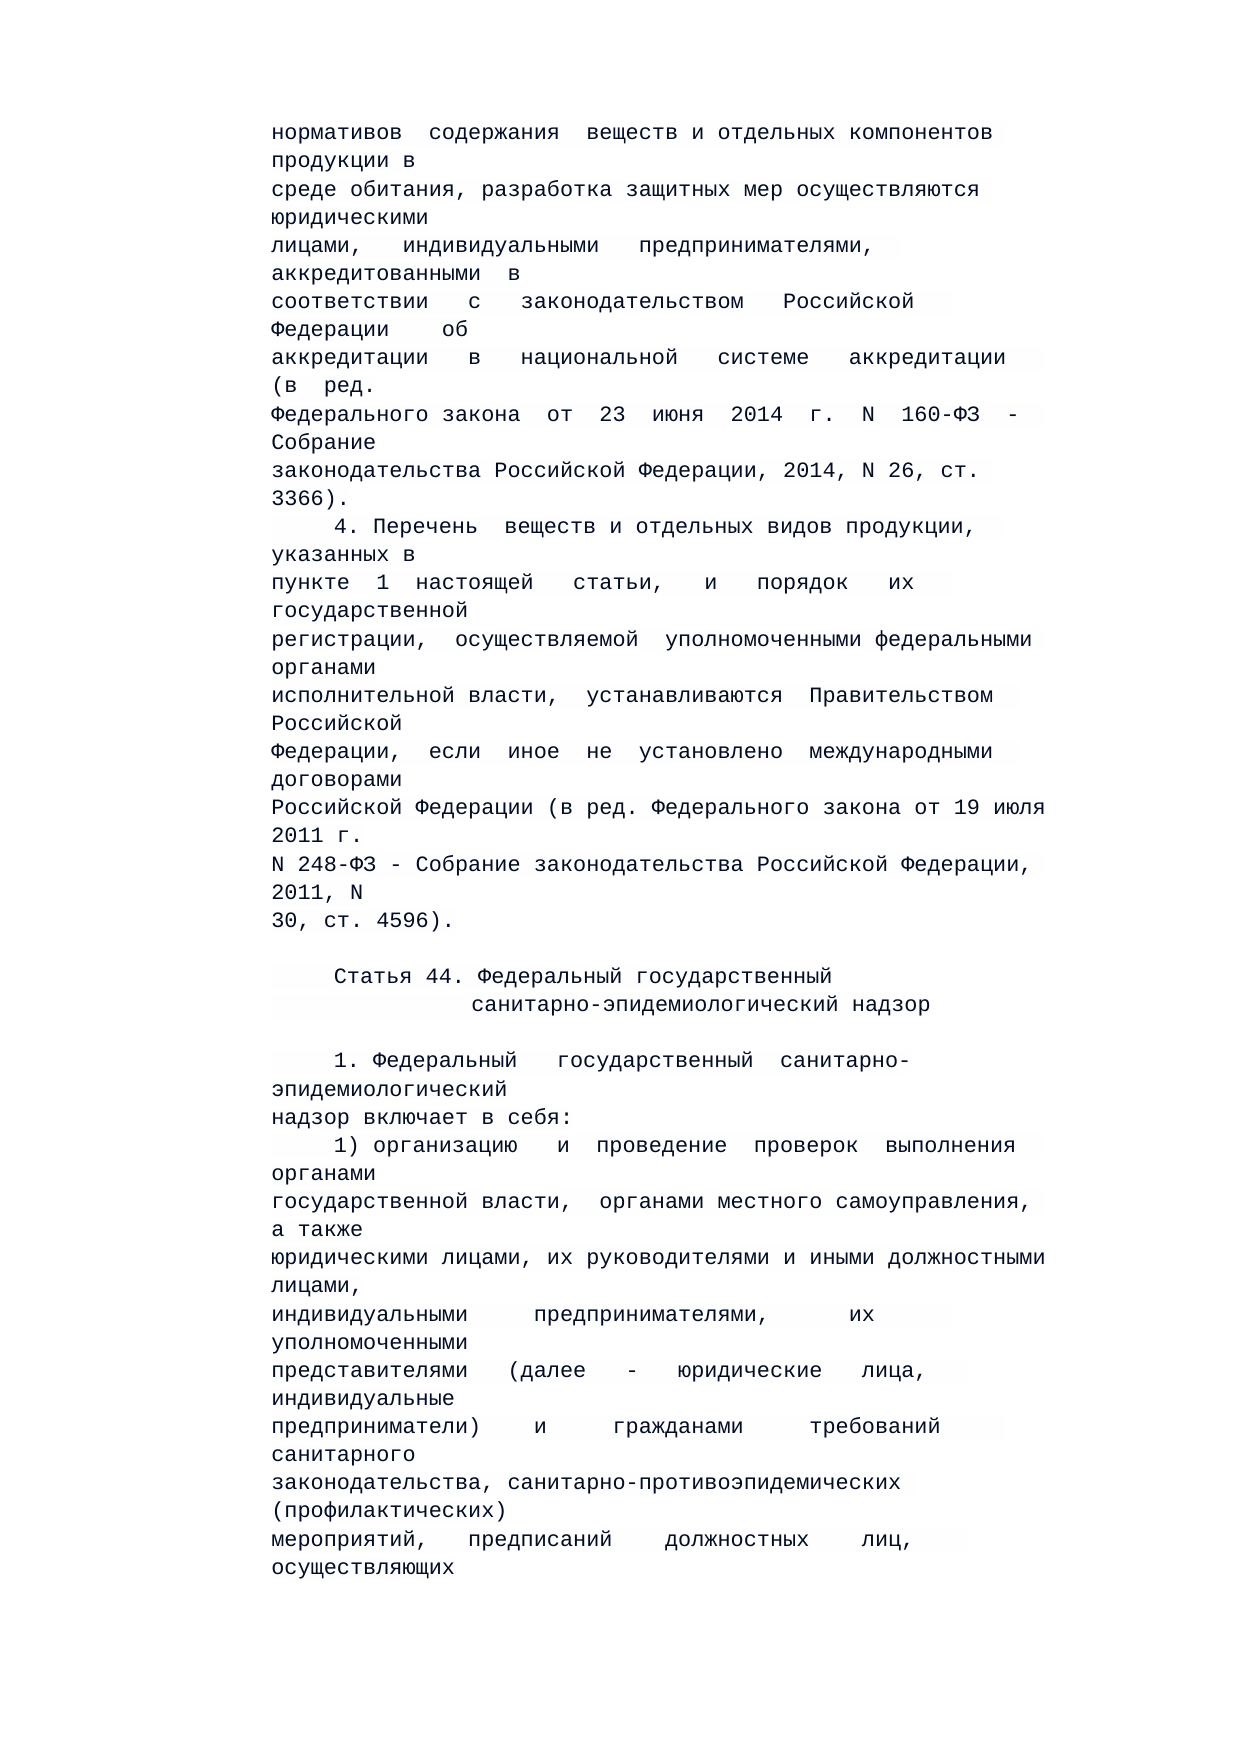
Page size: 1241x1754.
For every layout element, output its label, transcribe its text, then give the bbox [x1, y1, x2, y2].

text предприниматели) и гражданами требований санитарного [271, 1412, 1058, 1468]
text Федерации, если иное не установлено международными договорами [271, 737, 1058, 793]
text соответствии с законодательством Российской Федерации об [271, 287, 1058, 343]
text среде обитания, разработка защитных мер осуществляются юридическими [271, 174, 1058, 231]
text юридическими лицами, их руководителями и иными должностными лицами, [271, 1243, 1058, 1299]
text государственной власти, органами местного самоуправления, а также [271, 1187, 1058, 1243]
text 1) организацию и проведение проверок выполнения органами [271, 1131, 1058, 1187]
text индивидуальными предпринимателями, их уполномоченными [271, 1299, 1058, 1356]
text регистрации, осуществляемой уполномоченными федеральными органами [271, 624, 1058, 681]
text 4. Перечень веществ и отдельных видов продукции, указанных в [271, 512, 1058, 568]
text 1. Федеральный государственный санитарно-эпидемиологический [271, 1046, 1058, 1102]
text законодательства Российской Федерации, 2014, N 26, ст. 3366). [271, 456, 1058, 512]
text Российской Федерации (в ред. Федерального закона от 19 июля 2011 г. [271, 793, 1058, 849]
text 30, ст. 4596). [271, 906, 1058, 934]
text законодательства, санитарно-противоэпидемических (профилактических) [271, 1468, 1058, 1524]
text N 248-ФЗ - Собрание законодательства Российской Федерации, 2011, N [271, 849, 1058, 906]
text нормативов содержания веществ и отдельных компонентов продукции в [271, 118, 1058, 174]
text пункте 1 настоящей статьи, и порядок их государственной [271, 568, 1058, 624]
text исполнительной власти, устанавливаются Правительством Российской [271, 681, 1058, 737]
text аккредитации в национальной системе аккредитации (в ред. [271, 343, 1058, 399]
text представителями (далее - юридические лица, индивидуальные [271, 1356, 1058, 1412]
text мероприятий, предписаний должностных лиц, осуществляющих [271, 1524, 1058, 1581]
text санитарно-эпидемиологический надзор [271, 990, 1058, 1018]
text Федерального закона от 23 июня 2014 г. N 160-ФЗ - Собрание [271, 399, 1058, 456]
text надзор включает в себя: [271, 1102, 1058, 1131]
text Статья 44. Федеральный государственный [271, 962, 1058, 990]
text лицами, индивидуальными предпринимателями, аккредитованными в [271, 231, 1058, 287]
